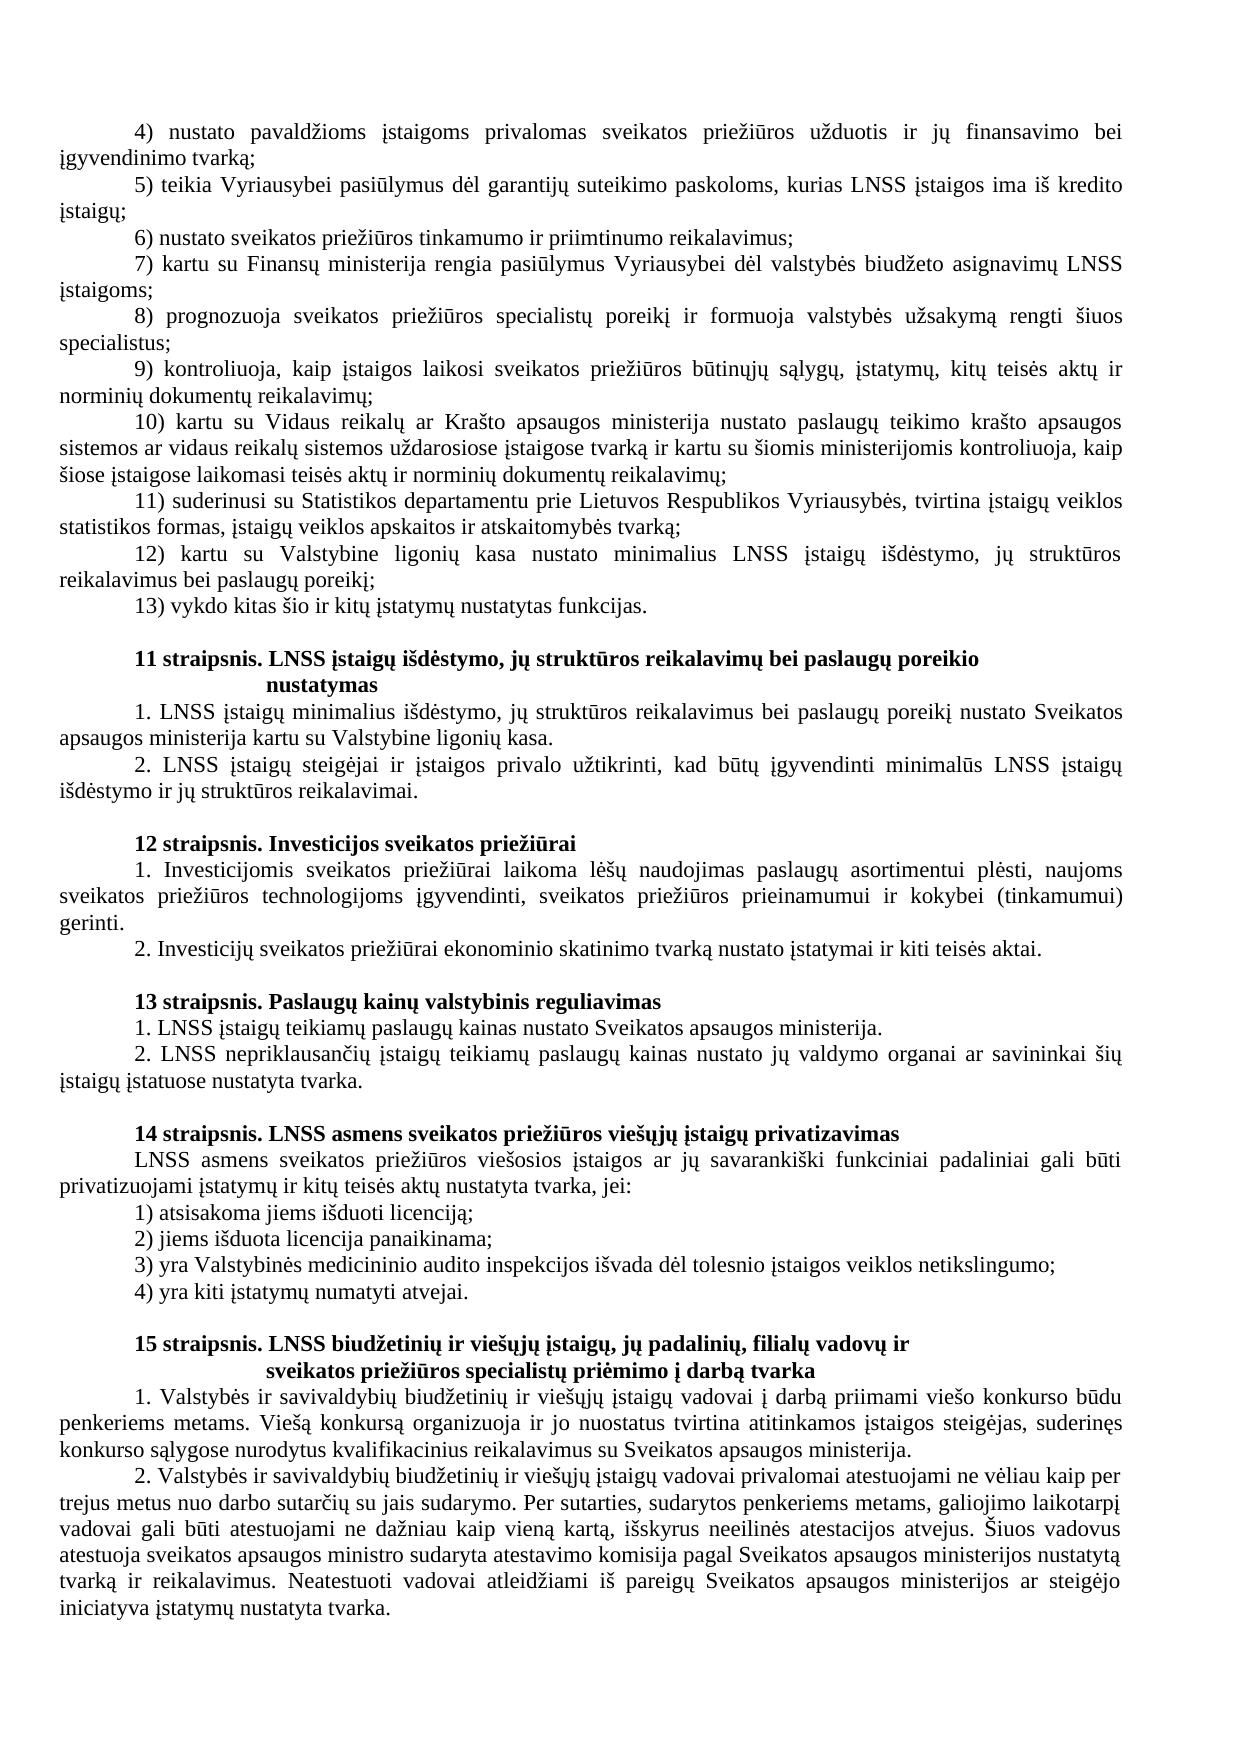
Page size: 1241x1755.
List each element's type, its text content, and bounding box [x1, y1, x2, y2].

text 1. LNSS įstaigų minimalius išdėstymo, jų struktūros reikalavimus bei paslaugų poreikį nustato Sveikatos apsaugos ministerija kartu su Valstybine ligonių kasa. [59, 698, 1124, 751]
text 1. Valstybės ir savivaldybių biudžetinių ir viešųjų įstaigų vadovai į darbą priimami viešo konkurso būdu penkeriems metams. Viešą konkursą organizuoja ir jo nuostatus tvirtina atitinkamos įstaigos steigėjas, suderinęs konkurso sąlygose nurodytus kvalifikacinius reikalavimus su Sveikatos apsaugos ministerija. [59, 1383, 1124, 1462]
text 1) atsisakoma jiems išduoti licenciją; [59, 1199, 1124, 1225]
text 1. Investicijomis sveikatos priežiūrai laikoma lėšų naudojimas paslaugų asortimentui plėsti, naujoms sveikatos priežiūros technologijoms įgyvendinti, sveikatos priežiūros prieinamumui ir kokybei (tinkamumui) gerinti. [59, 856, 1124, 935]
text 11) suderinusi su Statistikos departamentu prie Lietuvos Respublikos Vyriausybės, tvirtina įstaigų veiklos statistikos formas, įstaigų veiklos apskaitos ir atskaitomybės tvarką; [59, 487, 1124, 540]
text 10) kartu su Vidaus reikalų ar Krašto apsaugos ministerija nustato paslaugų teikimo krašto apsaugos sistemos ar vidaus reikalų sistemos uždarosiose įstaigose tvarką ir kartu su šiomis ministerijomis kontroliuoja, kaip šiose įstaigose laikomasi teisės aktų ir norminių dokumentų reikalavimų; [59, 408, 1124, 487]
text 13 straipsnis. Paslaugų kainų valstybinis reguliavimas [59, 988, 1124, 1014]
text 2) jiems išduota licencija panaikinama; [59, 1225, 1124, 1251]
text 2. Investicijų sveikatos priežiūrai ekonominio skatinimo tvarką nustato įstatymai ir kiti teisės aktai. [59, 935, 1124, 961]
text LNSS asmens sveikatos priežiūros viešosios įstaigos ar jų savarankiški funkciniai padaliniai gali būti privatizuojami įstatymų ir kitų teisės aktų nustatyta tvarka, jei: [59, 1146, 1122, 1199]
text 4) nustato pavaldžioms įstaigoms privalomas sveikatos priežiūros užduotis ir jų finansavimo bei įgyvendinimo tvarką; [59, 118, 1124, 171]
text 15 straipsnis. LNSS biudžetinių ir viešųjų įstaigų, jų padalinių, filialų vadovų ir [134, 1330, 1124, 1357]
text 6) nustato sveikatos priežiūros tinkamumo ir priimtinumo reikalavimus; [59, 223, 1124, 250]
text 3) yra Valstybinės medicininio audito inspekcijos išvada dėl tolesnio įstaigos veiklos netikslingumo; [59, 1251, 1124, 1278]
text 2. LNSS įstaigų steigėjai ir įstaigos privalo užtikrinti, kad būtų įgyvendinti minimalūs LNSS įstaigų išdėstymo ir jų struktūros reikalavimai. [59, 751, 1124, 803]
text 5) teikia Vyriausybei pasiūlymus dėl garantijų suteikimo paskoloms, kurias LNSS įstaigos ima iš kredito įstaigų; [59, 171, 1124, 223]
text 11 straipsnis. LNSS įstaigų išdėstymo, jų struktūros reikalavimų bei paslaugų poreikio [134, 645, 1122, 672]
text nustatymas [266, 672, 1122, 698]
text sveikatos priežiūros specialistų priėmimo į darbą tvarka [266, 1357, 1124, 1383]
text 12 straipsnis. Investicijos sveikatos priežiūrai [59, 830, 1124, 856]
text 13) vykdo kitas šio ir kitų įstatymų nustatytas funkcijas. [59, 592, 1124, 619]
text 9) kontroliuoja, kaip įstaigos laikosi sveikatos priežiūros būtinųjų sąlygų, įstatymų, kitų teisės aktų ir norminių dokumentų reikalavimų; [59, 355, 1124, 408]
text 7) kartu su Finansų ministerija rengia pasiūlymus Vyriausybei dėl valstybės biudžeto asignavimų LNSS įstaigoms; [59, 250, 1124, 303]
text 14 straipsnis. LNSS asmens sveikatos priežiūros viešųjų įstaigų privatizavimas [59, 1119, 1124, 1146]
text 1. LNSS įstaigų teikiamų paslaugų kainas nustato Sveikatos apsaugos ministerija. [59, 1014, 1124, 1041]
text 2. Valstybės ir savivaldybių biudžetinių ir viešųjų įstaigų vadovai privalomai atestuojami ne vėliau kaip per trejus metus nuo darbo sutarčių su jais sudarymo. Per sutarties, sudarytos penkeriems metams, galiojimo laikotarpį vadovai gali būti atestuojami ne dažniau kaip vieną kartą, išskyrus neeilinės atestacijos atvejus. Šiuos vadovus atestuoja sveikatos apsaugos ministro sudaryta atestavimo komisija pagal Sveikatos apsaugos ministerijos nustatytą tvarką ir reikalavimus. Neatestuoti vadovai atleidžiami iš pareigų Sveikatos apsaugos ministerijos ar steigėjo iniciatyva įstatymų nustatyta tvarka. [59, 1462, 1122, 1620]
text 2. LNSS nepriklausančių įstaigų teikiamų paslaugų kainas nustato jų valdymo organai ar savininkai šių įstaigų įstatuose nustatyta tvarka. [59, 1041, 1124, 1093]
text 12) kartu su Valstybine ligonių kasa nustato minimalius LNSS įstaigų išdėstymo, jų struktūros reikalavimus bei paslaugų poreikį; [59, 540, 1122, 592]
text 4) yra kiti įstatymų numatyti atvejai. [59, 1278, 1124, 1304]
text 8) prognozuoja sveikatos priežiūros specialistų poreikį ir formuoja valstybės užsakymą rengti šiuos specialistus; [59, 303, 1124, 355]
